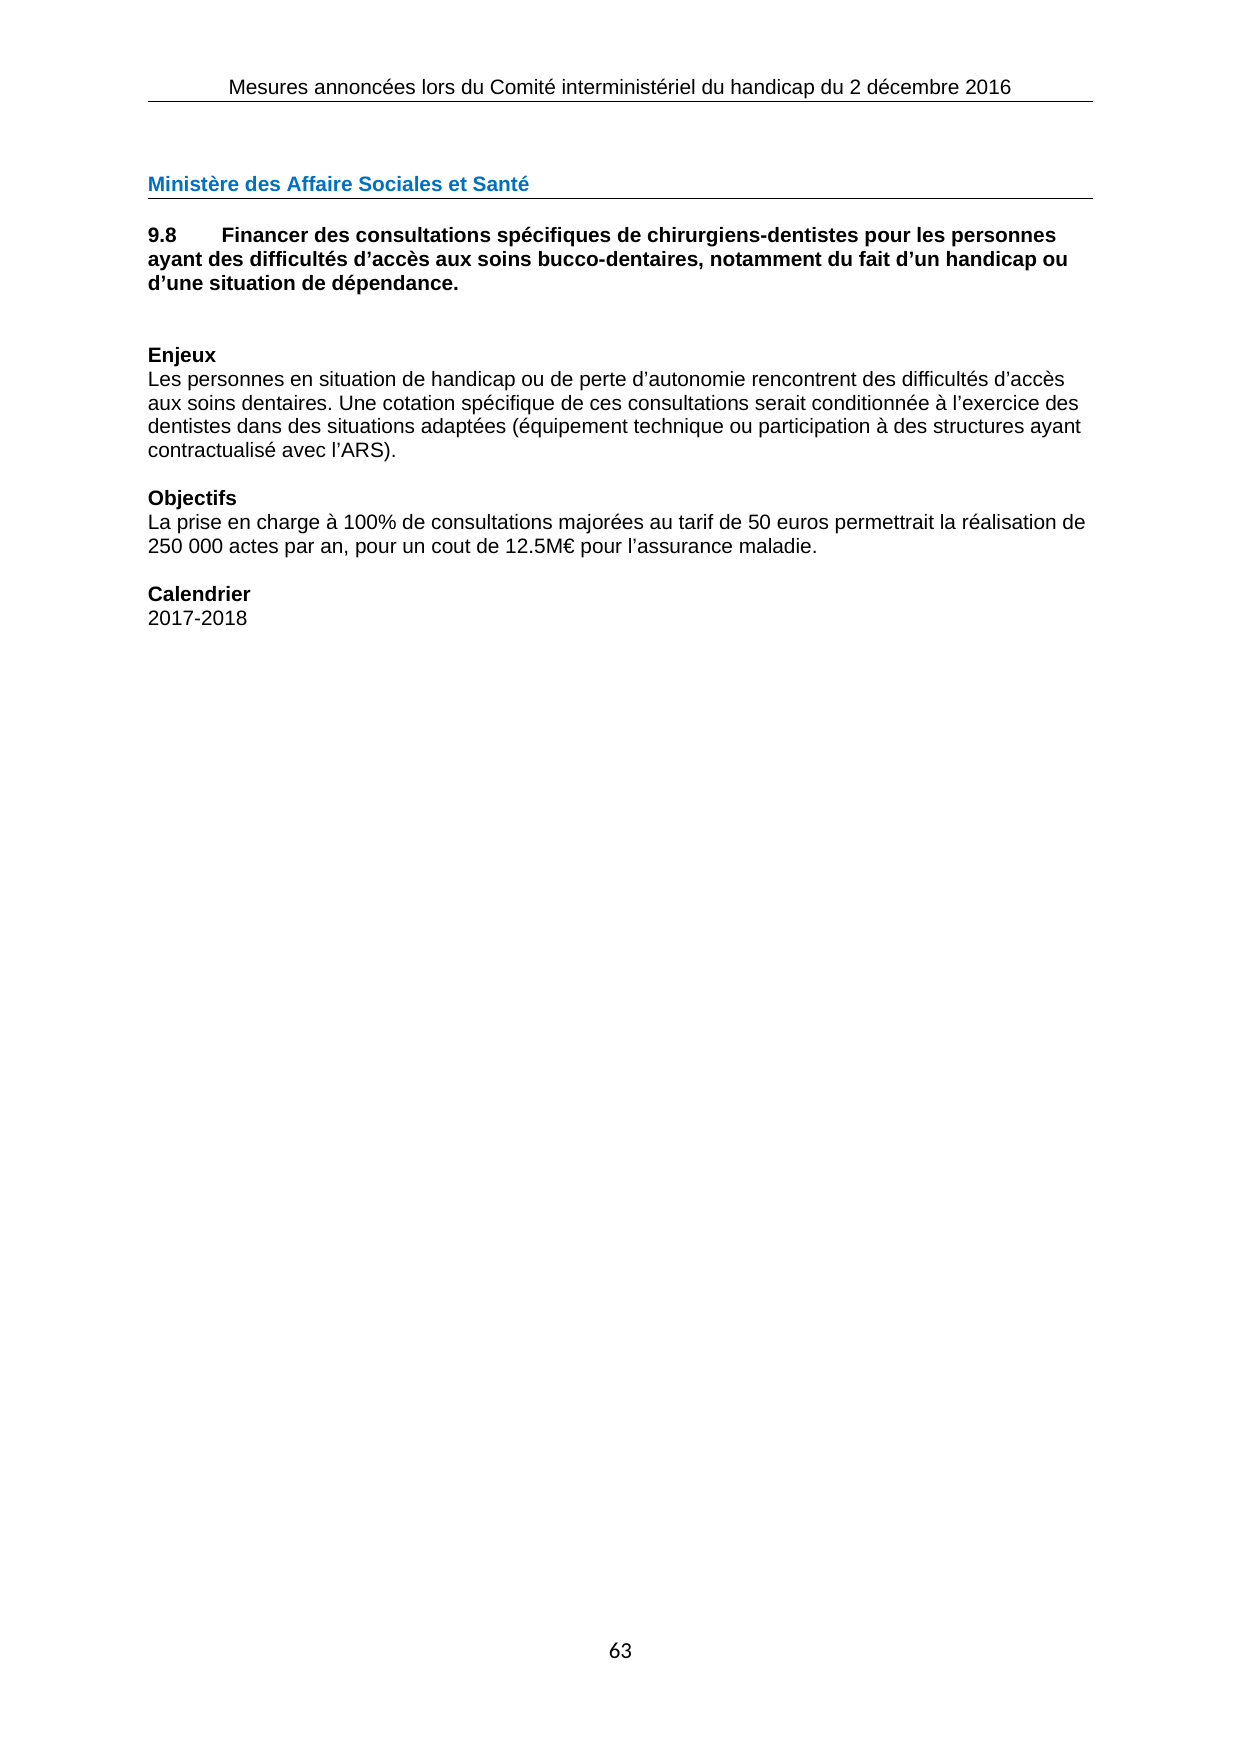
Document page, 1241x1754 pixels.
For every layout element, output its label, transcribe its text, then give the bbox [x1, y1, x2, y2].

text 2017-2018 [148, 606, 1093, 630]
list Calendrier [148, 582, 1093, 606]
list Enjeux [148, 342, 1093, 366]
text Les personnes en situation de handicap ou de perte d’autonomie rencontrent des difficultés d’accès aux soins dentaires. Une cotation spécifique de ces consultations serait conditionnée à l’exercice des dentistes dans des situations adaptées (équipement technique ou participation à des structures ayant contractualisé avec l’ARS). [148, 366, 1093, 462]
text La prise en charge à 100% de consultations majorées au tarif de 50 euros permettrait la réalisation de 250 000 actes par an, pour un cout de 12.5M€ pour l’assurance maladie. [148, 510, 1093, 558]
text 9.8 Financer des consultations spécifiques de chirurgiens-dentistes pour les personnes ayant des difficultés d’accès aux soins bucco-dentaires, notamment du fait d’un handicap ou d’une situation de dépendance. [148, 223, 1093, 294]
list Objectifs [148, 486, 1093, 510]
text Ministère des Affaire Sociales et Santé [148, 172, 1093, 198]
